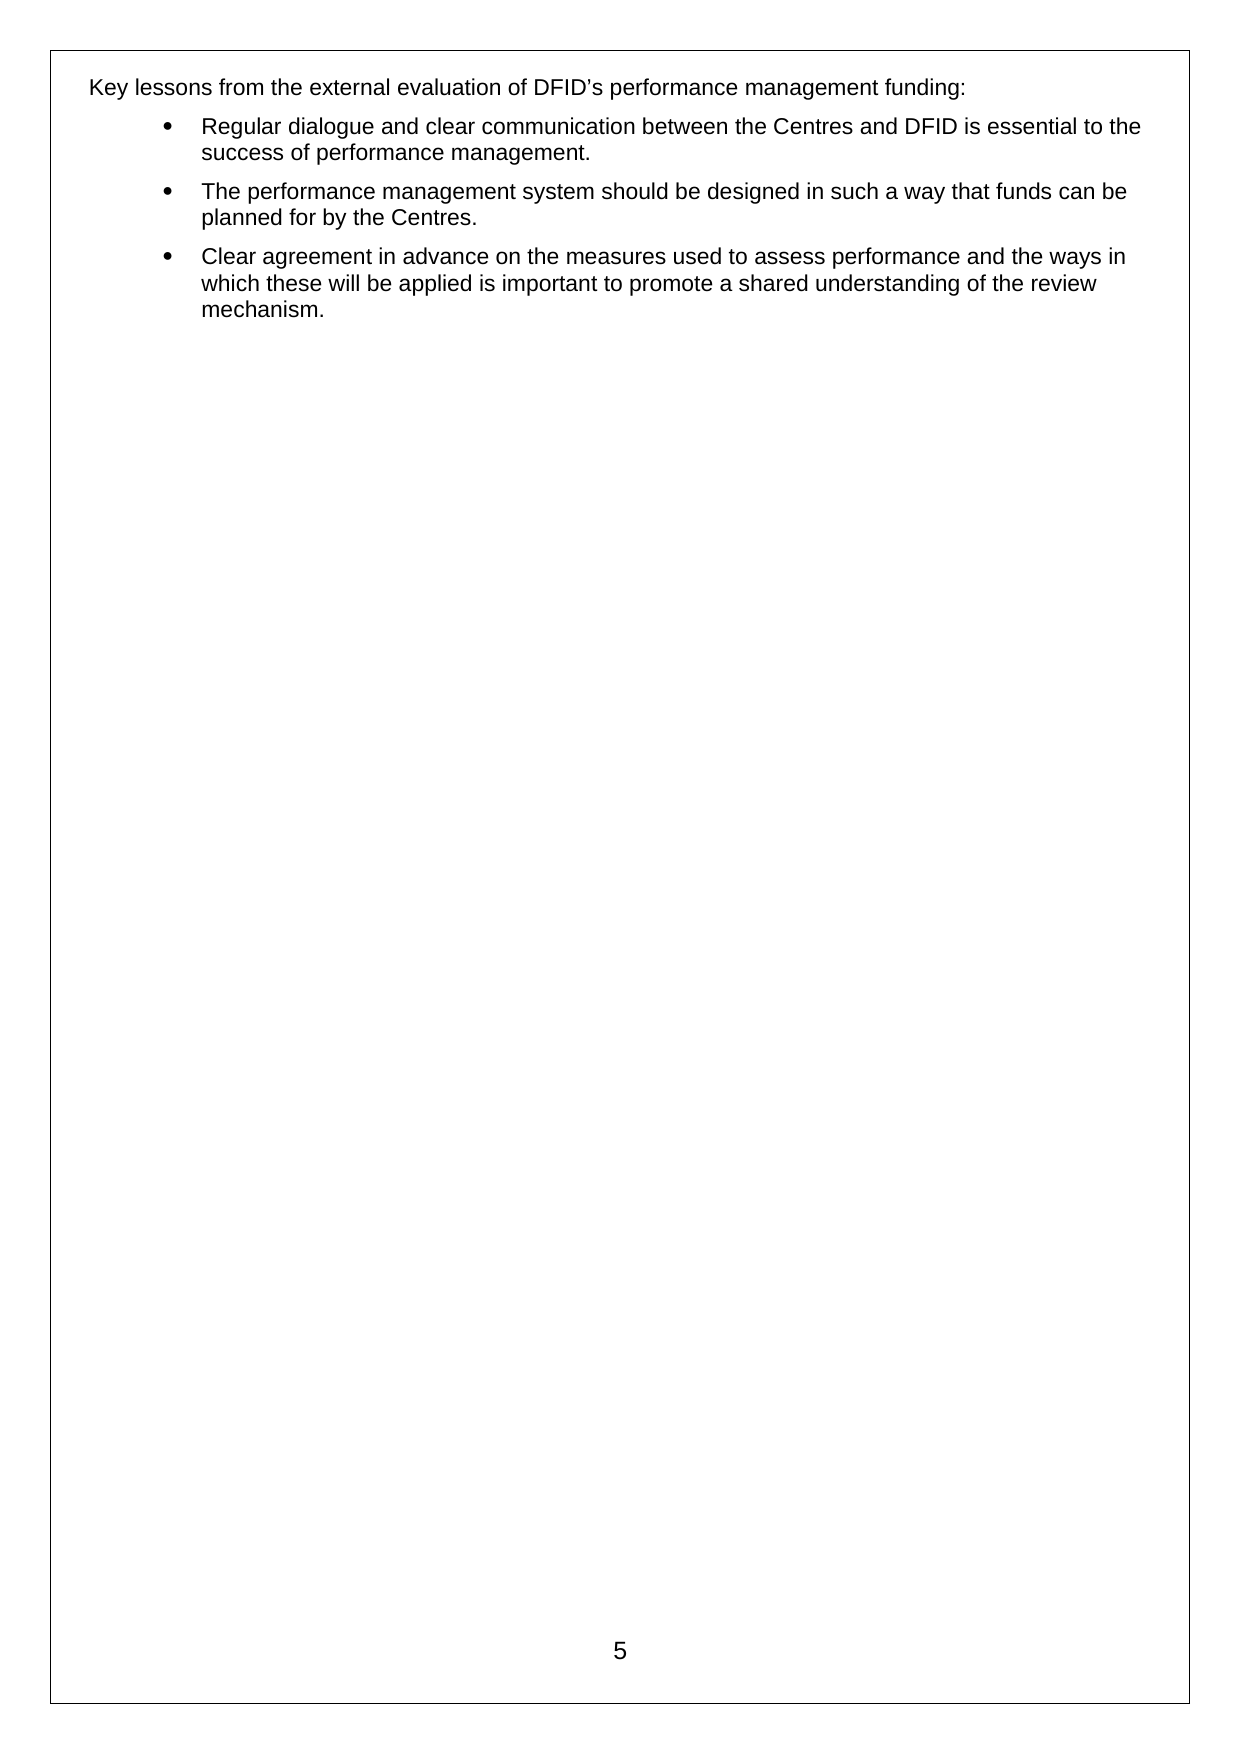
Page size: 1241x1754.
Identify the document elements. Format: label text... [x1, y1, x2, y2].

list The performance management system should be designed in such a way that funds can be planned for by the Centres. [164, 178, 1152, 231]
list Clear agreement in advance on the measures used to assess performance and the ways in which these will be applied is important to promote a shared understanding of the review mechanism. [164, 243, 1152, 322]
text Key lessons from the external evaluation of DFID’s performance management funding: [89, 74, 1152, 100]
list Regular dialogue and clear communication between the Centres and DFID is essential to the success of performance management. [164, 113, 1152, 165]
